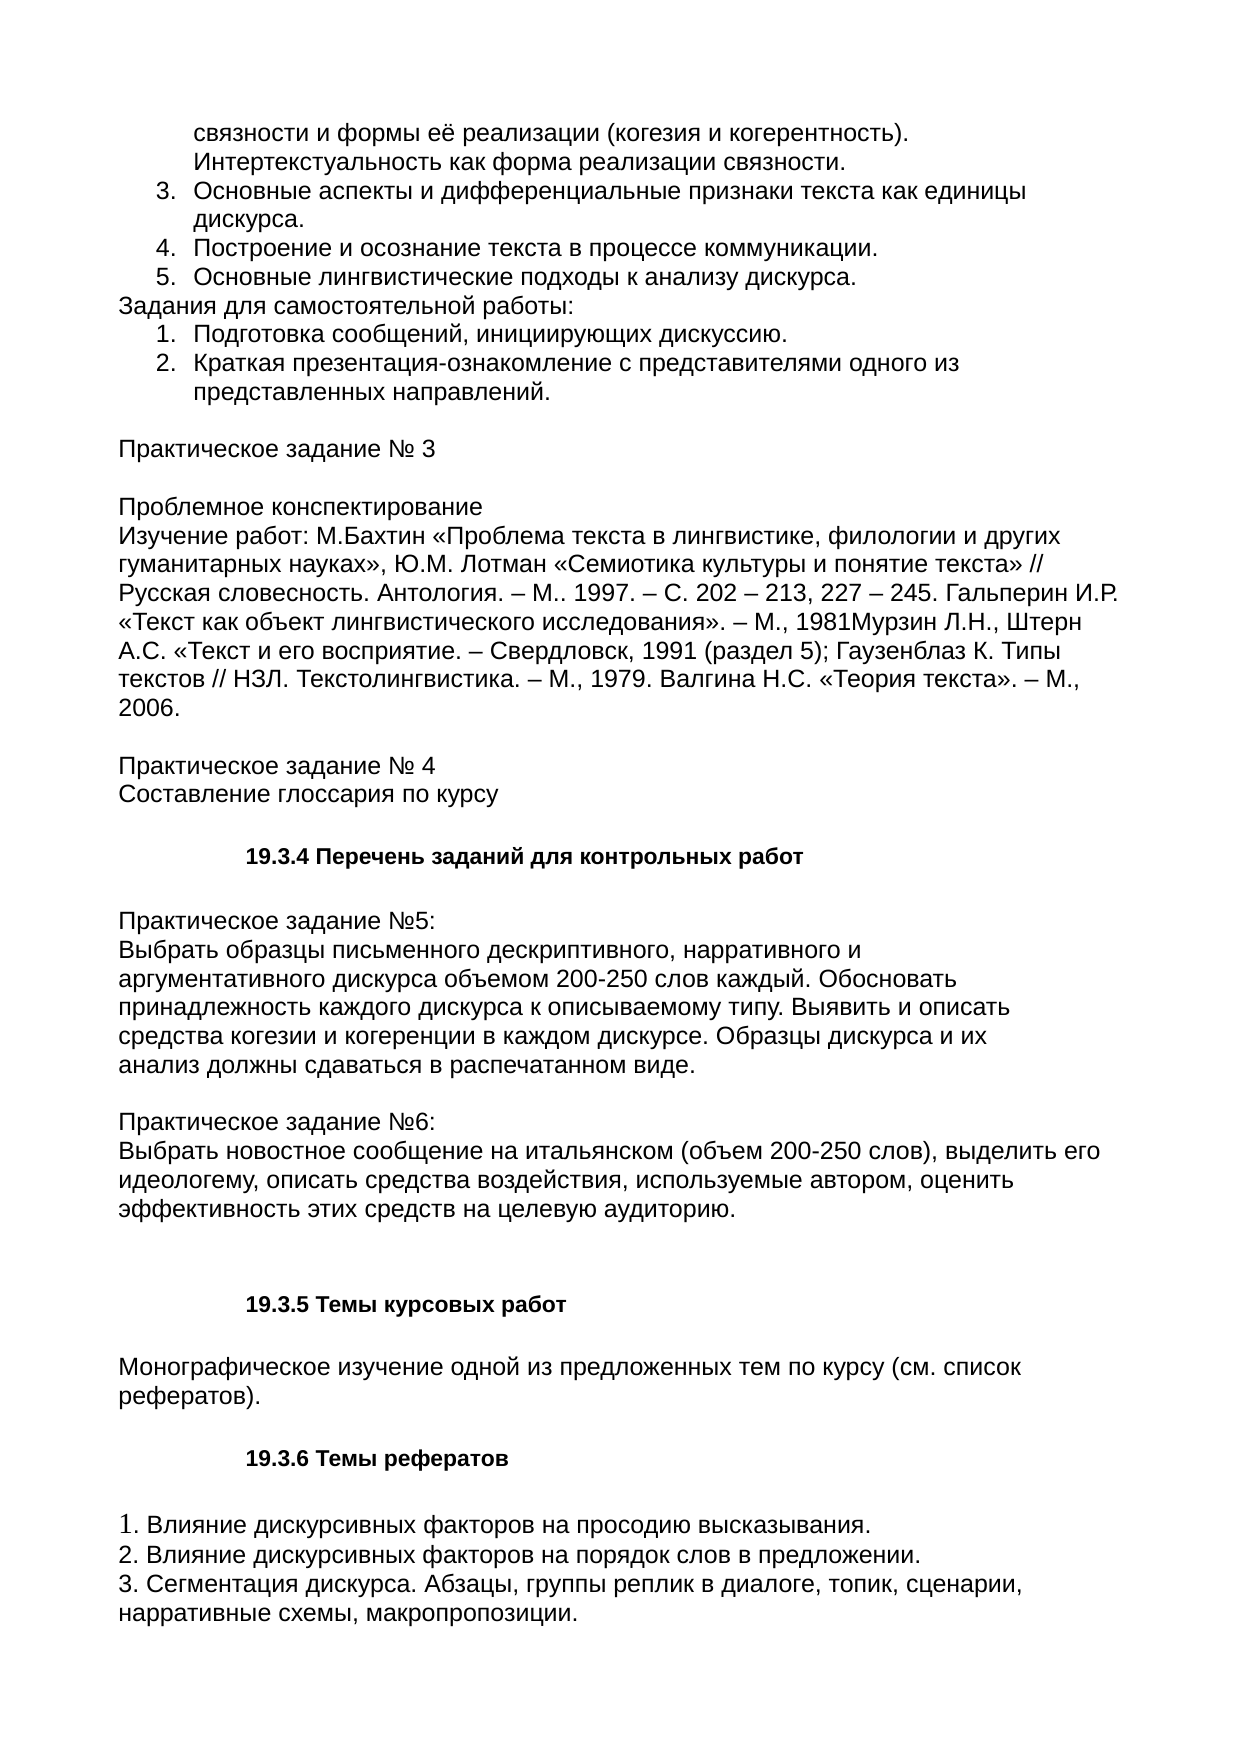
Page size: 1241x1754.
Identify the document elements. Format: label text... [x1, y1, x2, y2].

list Построение и осознание текста в процессе коммуникации. [156, 233, 1122, 262]
text Практическое задание №5: [118, 906, 1122, 935]
text Практическое задание №6: [118, 1107, 1122, 1136]
text 19.3.4 Перечень заданий для контрольных работ [245, 843, 1122, 869]
text Составление глоссария по курсу [118, 779, 1122, 808]
text аргументативного дискурса объемом 200-250 слов каждый. Обосновать [118, 963, 1122, 992]
text анализ должны сдаваться в распечатанном виде. [118, 1050, 1122, 1078]
text принадлежность каждого дискурса к описываемому типу. Выявить и описать [118, 992, 1122, 1021]
list Краткая презентация-ознакомление с представителями одного из представленных направлений. [156, 348, 1122, 406]
list связности и формы её реализации (когезия и когерентность). Интертекстуальность как форма реализации связности. [156, 118, 1122, 176]
text 3. Сегментация дискурса. Абзацы, группы реплик в диалоге, топик, сценарии, нарративные схемы, макропропозиции. [118, 1569, 1122, 1626]
text Задания для самостоятельной работы: [118, 291, 1122, 319]
text Проблемное конспектирование [118, 492, 1122, 521]
text Изучение работ: М.Бахтин «Проблема текста в лингвистике, филологии и других гуманитарных науках», Ю.М. Лотман «Семиотика культуры и понятие текста» // Русская словесность. Антология. – М.. 1997. – С. 202 – 213, 227 – 245. Гальперин И.Р. «Текст как объект лингвистического исследования». – М., 1981Мурзин Л.Н., Штерн А.С. «Текст и его восприятие. – Свердловск, 1991 (раздел 5); Гаузенблаз К. Типы текстов // НЗЛ. Текстолингвистика. – М., 1979. Валгина Н.С. «Теория текста». – М., 2006. [118, 521, 1122, 722]
text средства когезии и когеренции в каждом дискурсе. Образцы дискурса и их [118, 1021, 1122, 1050]
text 2. Влияние дискурсивных факторов на порядок слов в предложении. [118, 1540, 1122, 1569]
list Подготовка сообщений, инициирующих дискуссию. [156, 319, 1122, 348]
text 19.3.5 Темы курсовых работ [245, 1291, 1122, 1317]
text Выбрать новостное сообщение на итальянском (объем 200-250 слов), выделить его идеологему, описать средства воздействия, используемые автором, оценить эффективность этих средств на целевую аудиторию. [118, 1136, 1122, 1222]
text Выбрать образцы письменного дескриптивного, нарративного и [118, 935, 1122, 963]
text Практическое задание № 4 [118, 751, 1122, 779]
text Практическое задание № 3 [118, 434, 1122, 463]
text 1. Влияние дискурсивных факторов на просодию высказывания. [118, 1506, 1122, 1540]
list Основные лингвистические подходы к анализу дискурса. [156, 262, 1122, 291]
list Основные аспекты и дифференциальные признаки текста как единицы дискурса. [156, 176, 1122, 233]
text Монографическое изучение одной из предложенных тем по курсу (см. список рефератов). [118, 1352, 1122, 1410]
text 19.3.6 Темы рефератов [245, 1445, 1122, 1471]
